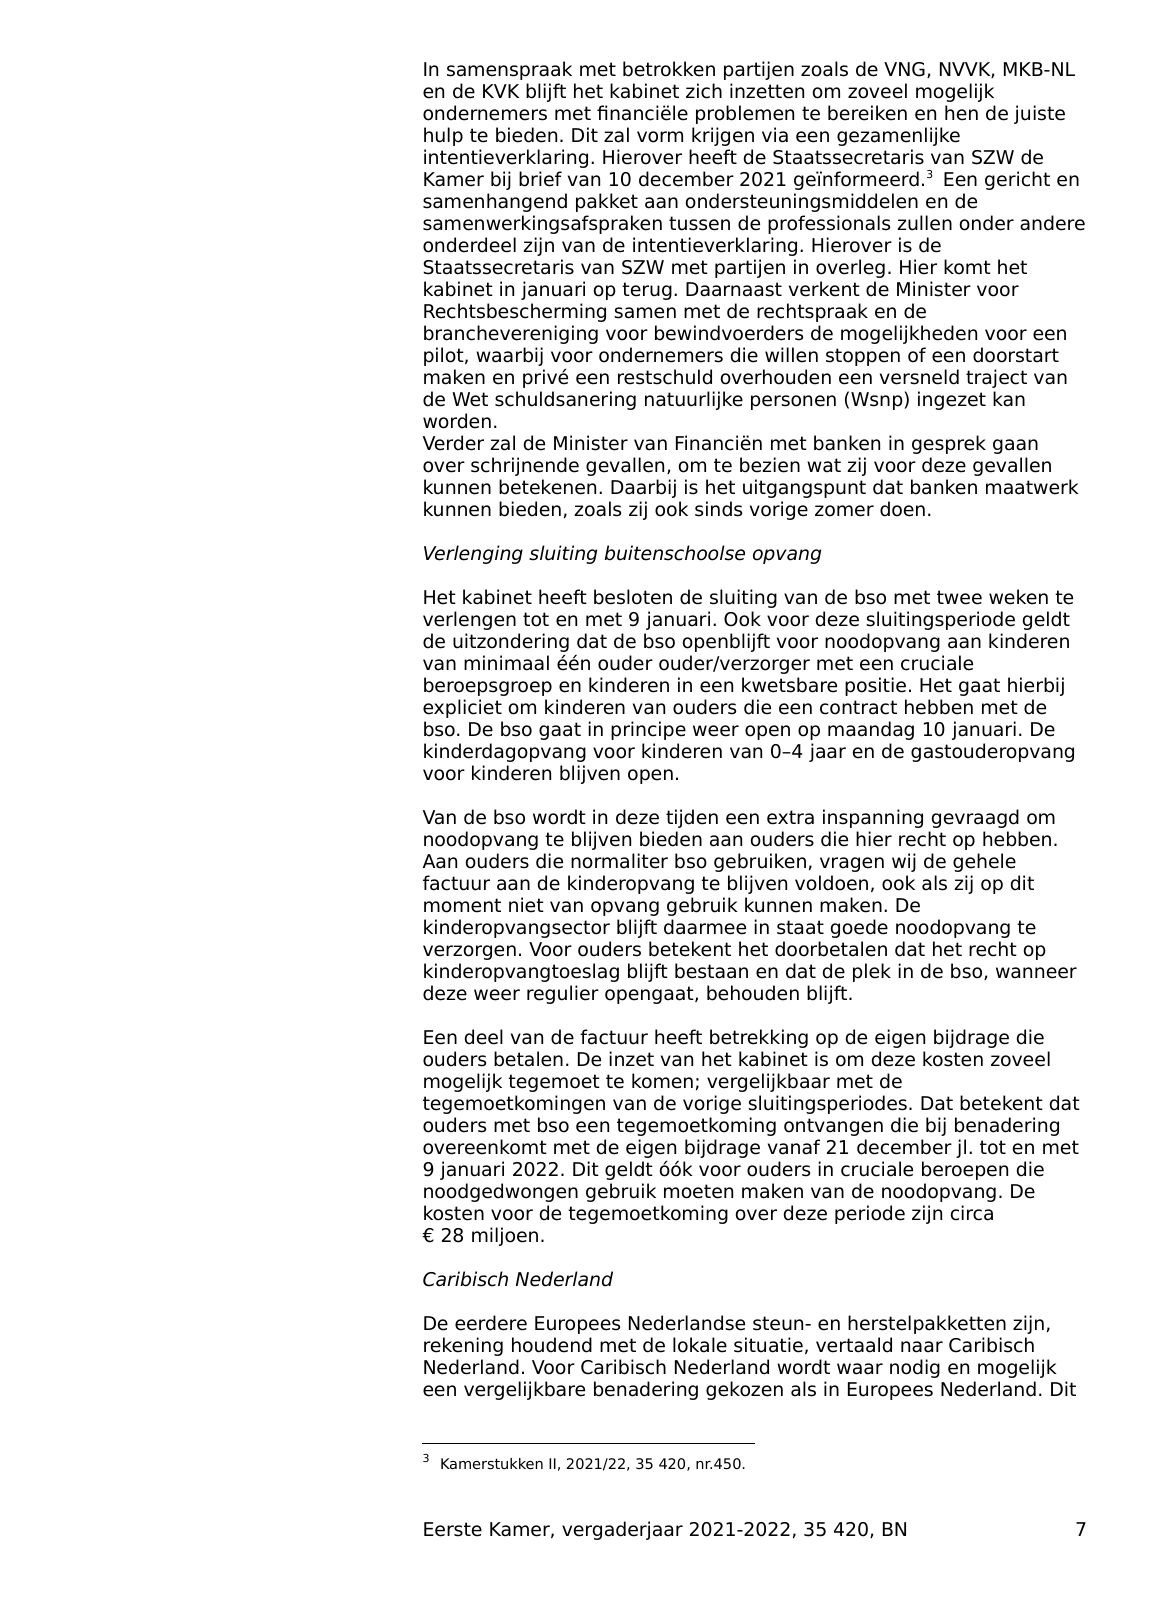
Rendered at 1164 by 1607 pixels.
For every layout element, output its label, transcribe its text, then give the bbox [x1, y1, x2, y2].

text Het kabinet heeft besloten de sluiting van de bso met twee weken te verlengen tot en met 9 januari. Ook voor deze sluitingsperiode geldt de uitzondering dat de bso openblijft voor noodopvang aan kinderen van minimaal één ouder ouder/verzorger met een cruciale beroepsgroep en kinderen in een kwetsbare positie. Het gaat hierbij expliciet om kinderen van ouders die een contract hebben met de bso. De bso gaat in principe weer open op maandag 10 januari. De kinderdagopvang voor kinderen van 0–4 jaar en de gastouderopvang voor kinderen blijven open. [422, 587, 1087, 785]
text Kamerstukken II, 2021/22, 35 420, nr.450. [422, 1452, 1087, 1474]
subtitle Caribisch Nederland [422, 1269, 1087, 1291]
text Een deel van de factuur heeft betrekking op de eigen bijdrage die ouders betalen. De inzet van het kabinet is om deze kosten zoveel mogelijk tegemoet te komen; vergelijkbaar met de tegemoetkomingen van de vorige sluitingsperiodes. Dat betekent dat ouders met bso een tegemoetkoming ontvangen die bij benadering overeenkomt met de eigen bijdrage vanaf 21 december jl. tot en met 9 januari 2022. Dit geldt óók voor ouders in cruciale beroepen die noodgedwongen gebruik moeten maken van de noodopvang. De kosten voor de tegemoetkoming over deze periode zijn circa € 28 miljoen. [422, 1027, 1087, 1247]
text Verder zal de Minister van Financiën met banken in gesprek gaan over schrijnende gevallen, om te bezien wat zij voor deze gevallen kunnen betekenen. Daarbij is het uitgangspunt dat banken maatwerk kunnen bieden, zoals zij ook sinds vorige zomer doen. [422, 433, 1087, 521]
text In samenspraak met betrokken partijen zoals de VNG, NVVK, MKB-NL en de KVK blijft het kabinet zich inzetten om zoveel mogelijk ondernemers met financiële problemen te bereiken en hen de juiste hulp te bieden. Dit zal vorm krijgen via een gezamenlijke intentieverklaring. Hierover heeft de Staatssecretaris van SZW de Kamer bij brief van 10 december 2021 geïnformeerd. Een gericht en samenhangend pakket aan ondersteuningsmiddelen en de samenwerkingsafspraken tussen de professionals zullen onder andere onderdeel zijn van de intentieverklaring. Hierover is de Staatssecretaris van SZW met partijen in overleg. Hier komt het kabinet in januari op terug. Daarnaast verkent de Minister voor Rechtsbescherming samen met de rechtspraak en de branchevereniging voor bewindvoerders de mogelijkheden voor een pilot, waarbij voor ondernemers die willen stoppen of een doorstart maken en privé een restschuld overhouden een versneld traject van de Wet schuldsanering natuurlijke personen (Wsnp) ingezet kan worden. [422, 59, 1087, 433]
subtitle Verlenging sluiting buitenschoolse opvang [422, 543, 1087, 565]
text Van de bso wordt in deze tijden een extra inspanning gevraagd om noodopvang te blijven bieden aan ouders die hier recht op hebben. Aan ouders die normaliter bso gebruiken, vragen wij de gehele factuur aan de kinderopvang te blijven voldoen, ook als zij op dit moment niet van opvang gebruik kunnen maken. De kinderopvangsector blijft daarmee in staat goede noodopvang te verzorgen. Voor ouders betekent het doorbetalen dat het recht op kinderopvangtoeslag blijft bestaan en dat de plek in de bso, wanneer deze weer regulier opengaat, behouden blijft. [422, 807, 1087, 1005]
text De eerdere Europees Nederlandse steun- en herstelpakketten zijn, rekening houdend met de lokale situatie, vertaald naar Caribisch Nederland. Voor Caribisch Nederland wordt waar nodig en mogelijk een vergelijkbare benadering gekozen als in Europees Nederland. Dit [422, 1313, 1087, 1401]
